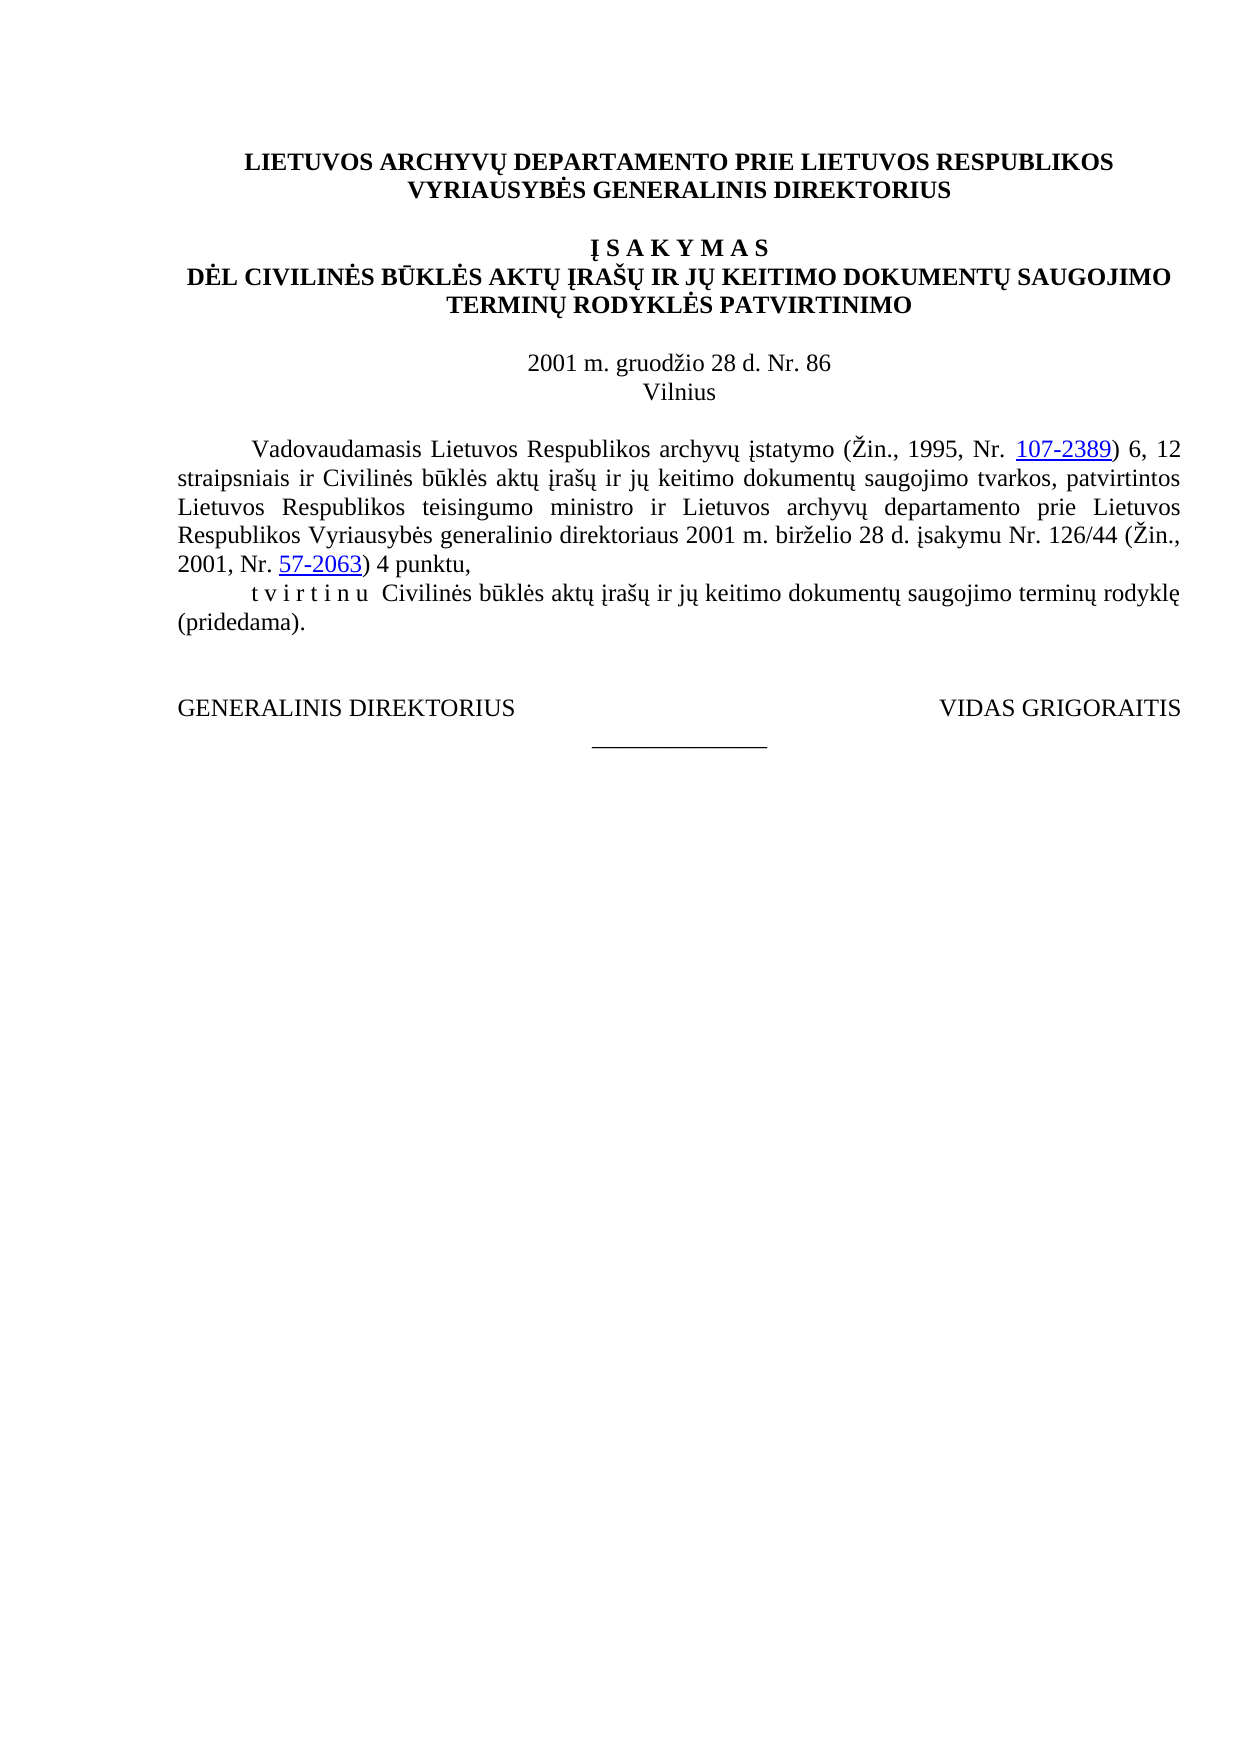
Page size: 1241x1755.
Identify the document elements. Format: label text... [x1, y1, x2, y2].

text Vadovaudamasis Lietuvos Respublikos archyvų įstatymo (Žin., 1995, Nr. 107-2389) 6, 12 straipsniais ir Civilinės būklės aktų įrašų ir jų keitimo dokumentų saugojimo tvarkos, patvirtintos Lietuvos Respublikos teisingumo ministro ir Lietuvos archyvų departamento prie Lietuvos Respublikos Vyriausybės generalinio direktoriaus 2001 m. birželio 28 d. įsakymu Nr. 126/44 (Žin., 2001, Nr. 57-2063) 4 punktu, [177, 434, 1181, 578]
text 2001 m. gruodžio 28 d. Nr. 86 [177, 348, 1181, 377]
text LIETUVOS ARCHYVŲ DEPARTAMENTO PRIE LIETUVOS RESPUBLIKOS VYRIAUSYBĖS GENERALINIS DIREKTORIUS [177, 147, 1181, 204]
text tvirtinu Civilinės būklės aktų įrašų ir jų keitimo dokumentų saugojimo terminų rodyklę (pridedama). [177, 578, 1181, 636]
text DĖL CIVILINĖS BŪKLĖS AKTŲ ĮRAŠŲ IR JŲ KEITIMO DOKUMENTŲ SAUGOJIMO TERMINŲ RODYKLĖS PATVIRTINIMO [177, 262, 1181, 319]
text Į S A K Y M A S [177, 233, 1181, 262]
text ______________ [177, 722, 1181, 751]
text Vilnius [177, 377, 1181, 406]
text GENERALINIS DIREKTORIUS VIDAS GRIGORAITIS [177, 693, 1181, 722]
